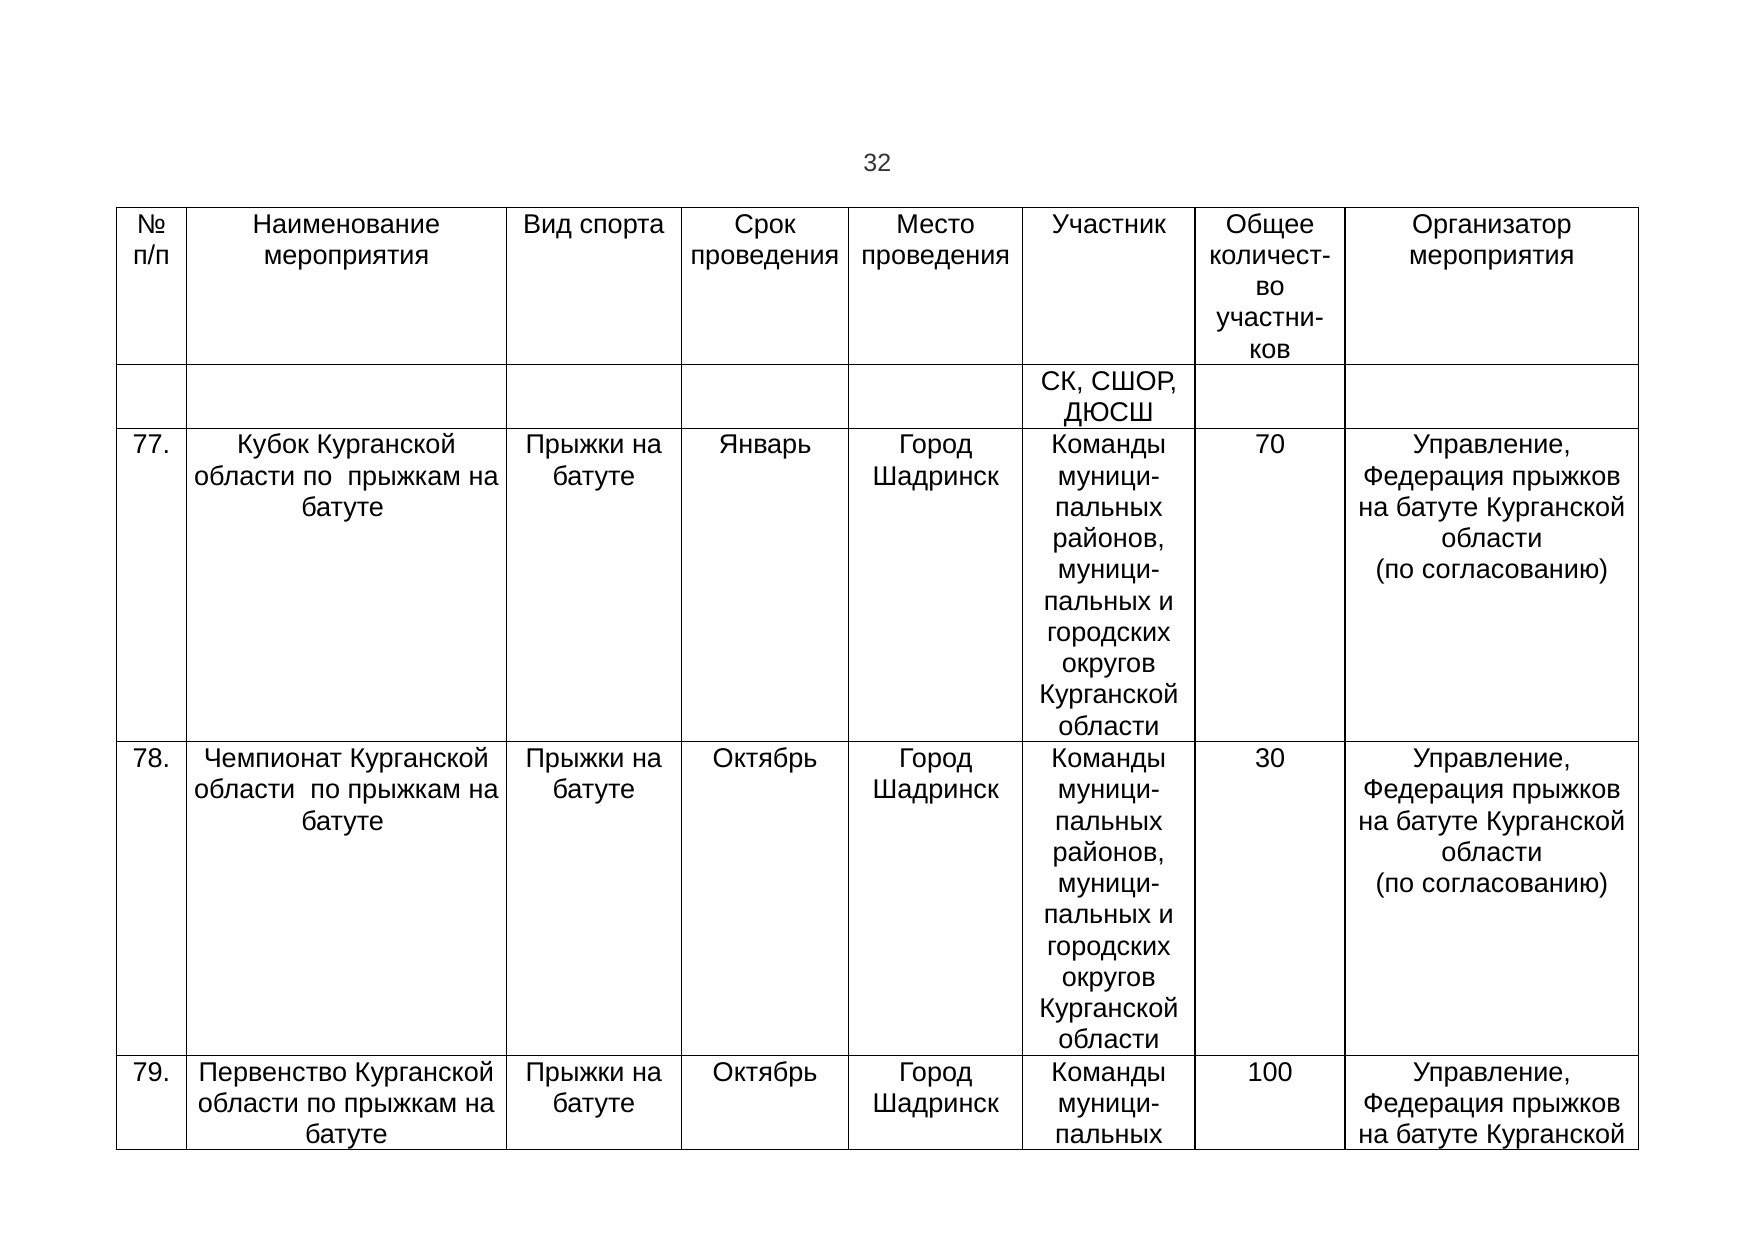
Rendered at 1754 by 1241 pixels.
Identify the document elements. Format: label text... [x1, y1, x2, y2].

table_cell 100 [1196, 1056, 1344, 1149]
table_cell [1196, 365, 1344, 427]
table_cell Январь [682, 429, 848, 741]
table_cell Команды муници-пальных [1023, 1056, 1194, 1149]
table_cell 79. [117, 1056, 186, 1149]
table_cell Управление, Федерация прыжков на батуте Курганской области (по согласованию) [1346, 742, 1638, 1054]
table_cell Прыжки на батуте [507, 429, 681, 741]
table_header Организатор мероприятия [1346, 208, 1638, 364]
table_cell Октябрь [682, 1056, 848, 1149]
table_cell [682, 365, 848, 427]
table_cell Прыжки на батуте [507, 1056, 681, 1149]
table_header № п/п [117, 208, 186, 364]
table_cell Команды муници-пальных районов, муници-пальных и городских округов Курганской области [1023, 742, 1194, 1054]
table_header Вид спорта [507, 208, 681, 364]
table_header Участник [1023, 208, 1194, 364]
table_cell Управление, Федерация прыжков на батуте Курганской области (по согласованию) [1346, 429, 1638, 741]
table_header Место проведения [849, 208, 1022, 364]
table_cell [117, 365, 186, 427]
table_cell [849, 365, 1022, 427]
table_cell [187, 365, 506, 427]
table_cell Город Шадринск [849, 429, 1022, 741]
table_cell 78. [117, 742, 186, 1054]
table_cell Прыжки на батуте [507, 742, 681, 1054]
table_cell СК, СШОР, ДЮСШ [1023, 365, 1194, 427]
table_cell Город Шадринск [849, 742, 1022, 1054]
table_header Наименование мероприятия [187, 208, 506, 364]
table_cell 30 [1196, 742, 1344, 1054]
table_cell 70 [1196, 429, 1344, 741]
table_cell 77. [117, 429, 186, 741]
table_cell Город Шадринск [849, 1056, 1022, 1149]
table_cell Чемпионат Курганской области по прыжкам на батуте [187, 742, 506, 1054]
table_cell Управление, Федерация прыжков на батуте Курганской [1346, 1056, 1638, 1149]
table_cell [1346, 365, 1638, 427]
table_cell Октябрь [682, 742, 848, 1054]
table_cell Команды муници-пальных районов, муници-пальных и городских округов Курганской области [1023, 429, 1194, 741]
table_header Общее количест-во участни-ков [1196, 208, 1344, 364]
table_header Срок проведения [682, 208, 848, 364]
table_cell [507, 365, 681, 427]
table_cell Кубок Курганской области по прыжкам на батуте [187, 429, 506, 741]
table_cell Первенство Курганской области по прыжкам на батуте [187, 1056, 506, 1149]
